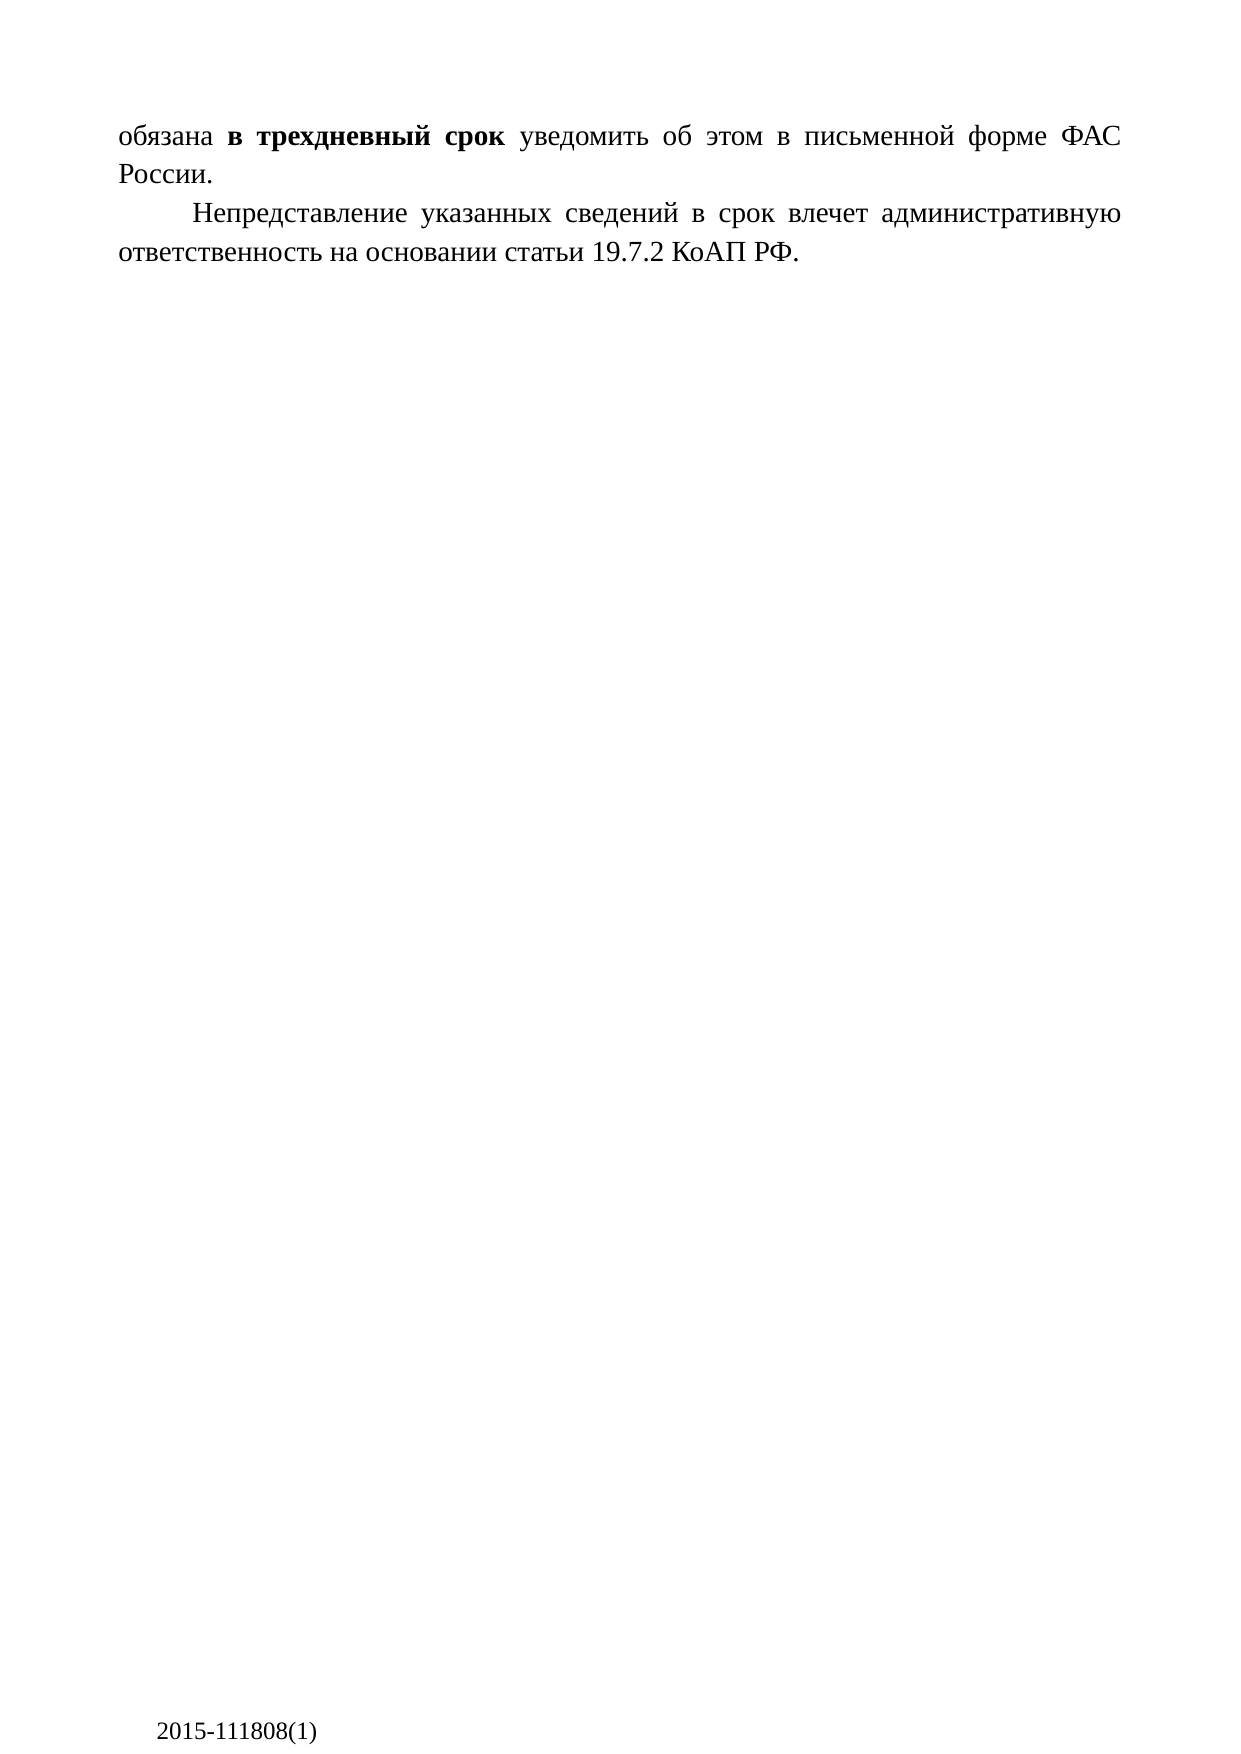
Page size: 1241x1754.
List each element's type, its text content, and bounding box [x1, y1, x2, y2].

text обязана в трехдневный срок уведомить об этом в письменной форме ФАС России. [118, 118, 1122, 190]
text Непредставление указанных сведений в срок влечет административную ответственность на основании статьи 19.7.2 КоАП РФ. [118, 195, 1122, 267]
